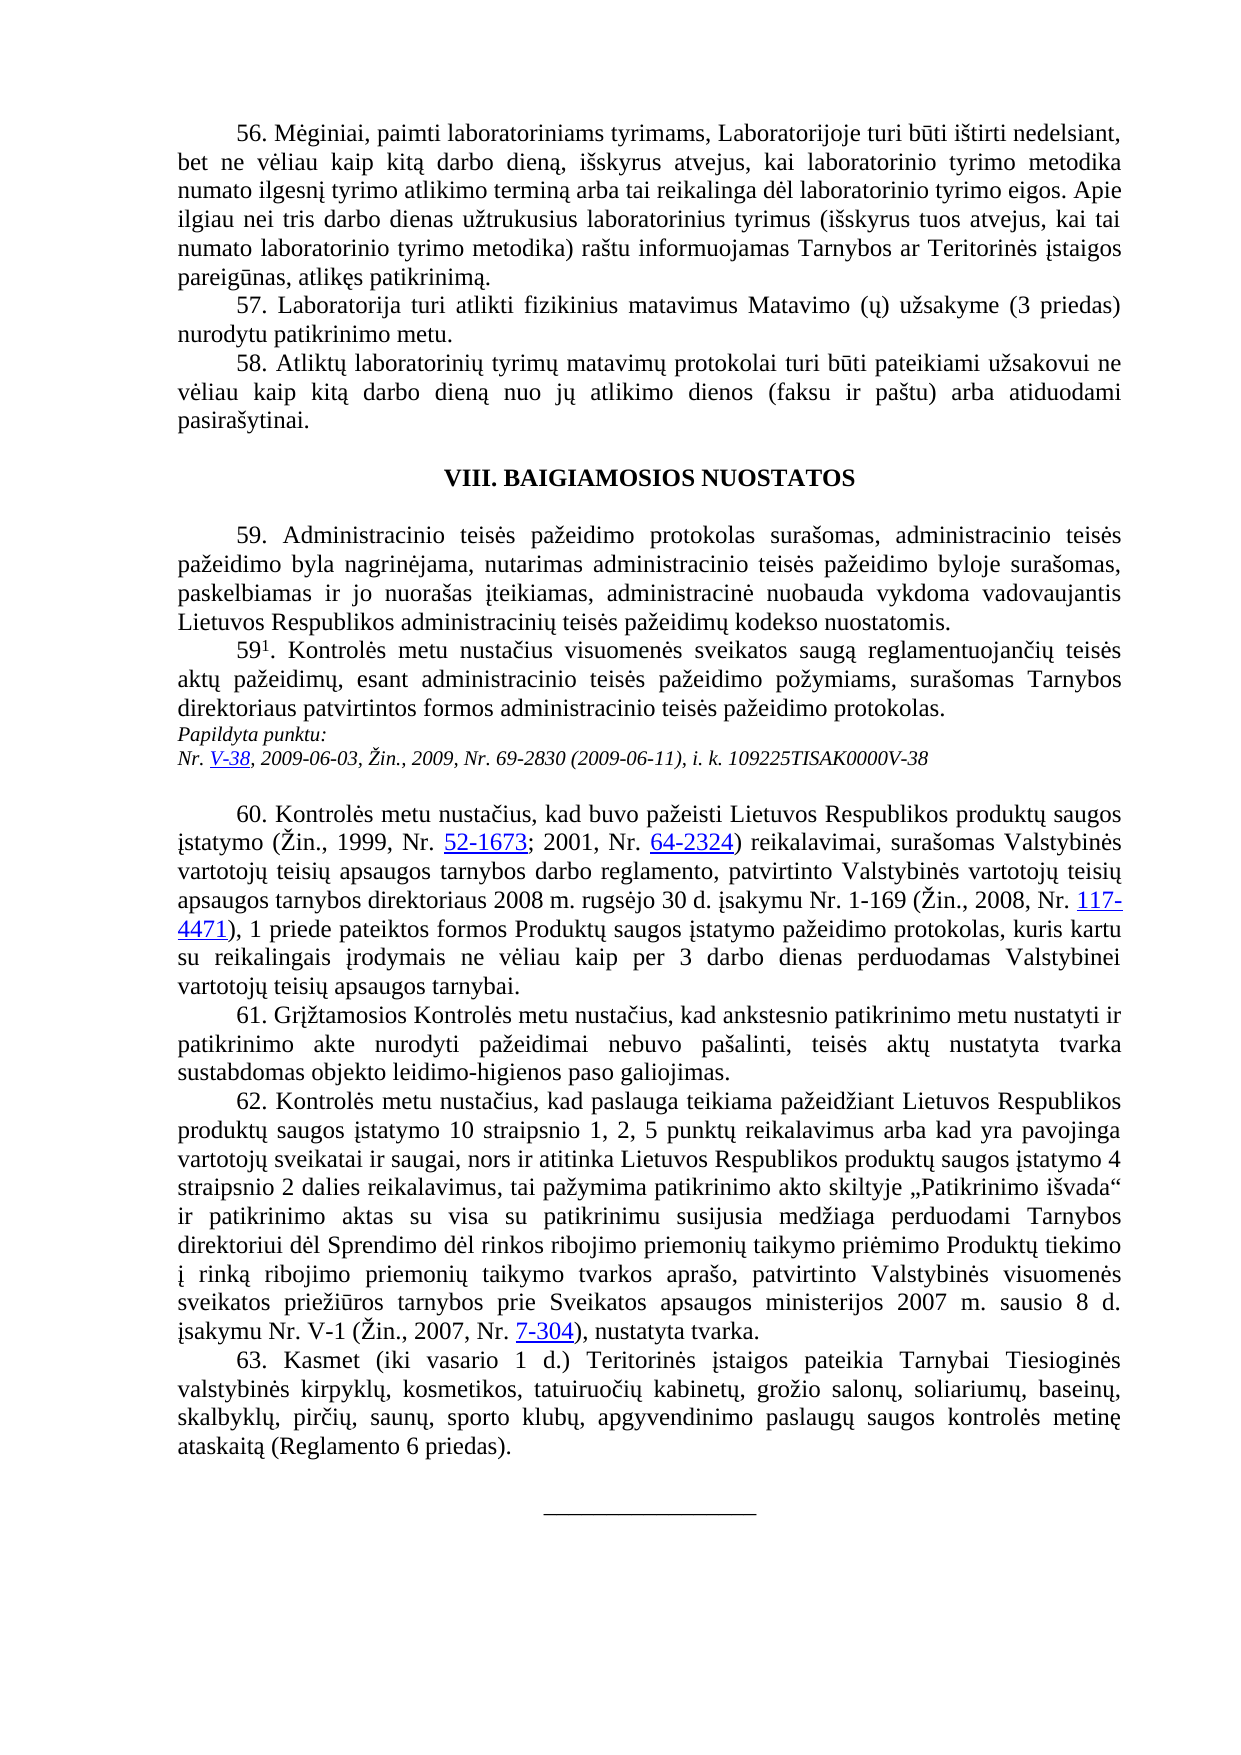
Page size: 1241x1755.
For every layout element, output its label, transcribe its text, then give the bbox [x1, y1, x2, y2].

text Nr. V-38, 2009-06-03, Žin., 2009, Nr. 69-2830 (2009-06-11), i. k. 109225TISAK0000V-38 [177, 746, 1122, 770]
text 60. Kontrolės metu nustačius, kad buvo pažeisti Lietuvos Respublikos produktų saugos įstatymo (Žin., 1999, Nr. 52-1673; 2001, Nr. 64-2324) reikalavimai, surašomas Valstybinės vartotojų teisių apsaugos tarnybos darbo reglamento, patvirtinto Valstybinės vartotojų teisių apsaugos tarnybos direktoriaus 2008 m. rugsėjo 30 d. įsakymu Nr. 1-169 (Žin., 2008, Nr. 117-4471), 1 priede pateiktos formos Produktų saugos įstatymo pažeidimo protokolas, kuris kartu su reikalingais įrodymais ne vėliau kaip per 3 darbo dienas perduodamas Valstybinei vartotojų teisių apsaugos tarnybai. [177, 799, 1122, 1000]
text 58. Atliktų laboratorinių tyrimų matavimų protokolai turi būti pateikiami užsakovui ne vėliau kaip kitą darbo dieną nuo jų atlikimo dienos (faksu ir paštu) arba atiduodami pasirašytinai. [177, 348, 1122, 434]
text 61. Grįžtamosios Kontrolės metu nustačius, kad ankstesnio patikrinimo metu nustatyti ir patikrinimo akte nurodyti pažeidimai nebuvo pašalinti, teisės aktų nustatyta tvarka sustabdomas objekto leidimo-higienos paso galiojimas. [177, 1000, 1122, 1086]
text 63. Kasmet (iki vasario 1 d.) Teritorinės įstaigos pateikia Tarnybai Tiesioginės valstybinės kirpyklų, kosmetikos, tatuiruočių kabinetų, grožio salonų, soliariumų, baseinų, skalbyklų, pirčių, saunų, sporto klubų, apgyvendinimo paslaugų saugos kontrolės metinę ataskaitą (Reglamento 6 priedas). [177, 1345, 1122, 1460]
text 56. Mėginiai, paimti laboratoriniams tyrimams, Laboratorijoje turi būti ištirti nedelsiant, bet ne vėliau kaip kitą darbo dieną, išskyrus atvejus, kai laboratorinio tyrimo metodika numato ilgesnį tyrimo atlikimo terminą arba tai reikalinga dėl laboratorinio tyrimo eigos. Apie ilgiau nei tris darbo dienas užtrukusius laboratorinius tyrimus (išskyrus tuos atvejus, kai tai numato laboratorinio tyrimo metodika) raštu informuojamas Tarnybos ar Teritorinės įstaigos pareigūnas, atlikęs patikrinimą. [177, 118, 1122, 291]
text 57. Laboratorija turi atlikti fizikinius matavimus Matavimo (ų) užsakyme (3 priedas) nurodytu patikrinimo metu. [177, 291, 1122, 348]
text 591. Kontrolės metu nustačius visuomenės sveikatos saugą reglamentuojančių teisės aktų pažeidimų, esant administracinio teisės pažeidimo požymiams, surašomas Tarnybos direktoriaus patvirtintos formos administracinio teisės pažeidimo protokolas. [177, 636, 1122, 722]
text VIII. BAIGIAMOSIOS NUOSTATOS [177, 463, 1122, 492]
text 62. Kontrolės metu nustačius, kad paslauga teikiama pažeidžiant Lietuvos Respublikos produktų saugos įstatymo 10 straipsnio 1, 2, 5 punktų reikalavimus arba kad yra pavojinga vartotojų sveikatai ir saugai, nors ir atitinka Lietuvos Respublikos produktų saugos įstatymo 4 straipsnio 2 dalies reikalavimus, tai pažymima patikrinimo akto skiltyje „Patikrinimo išvada“ ir patikrinimo aktas su visa su patikrinimu susijusia medžiaga perduodami Tarnybos direktoriui dėl Sprendimo dėl rinkos ribojimo priemonių taikymo priėmimo Produktų tiekimo į rinką ribojimo priemonių taikymo tvarkos aprašo, patvirtinto Valstybinės visuomenės sveikatos priežiūros tarnybos prie Sveikatos apsaugos ministerijos 2007 m. sausio 8 d. įsakymu Nr. V-1 (Žin., 2007, Nr. 7-304), nustatyta tvarka. [177, 1086, 1122, 1345]
text Papildyta punktu: [177, 722, 1122, 746]
text _________________ [177, 1489, 1122, 1517]
text 59. Administracinio teisės pažeidimo protokolas surašomas, administracinio teisės pažeidimo byla nagrinėjama, nutarimas administracinio teisės pažeidimo byloje surašomas, paskelbiamas ir jo nuorašas įteikiamas, administracinė nuobauda vykdoma vadovaujantis Lietuvos Respublikos administracinių teisės pažeidimų kodekso nuostatomis. [177, 521, 1122, 636]
